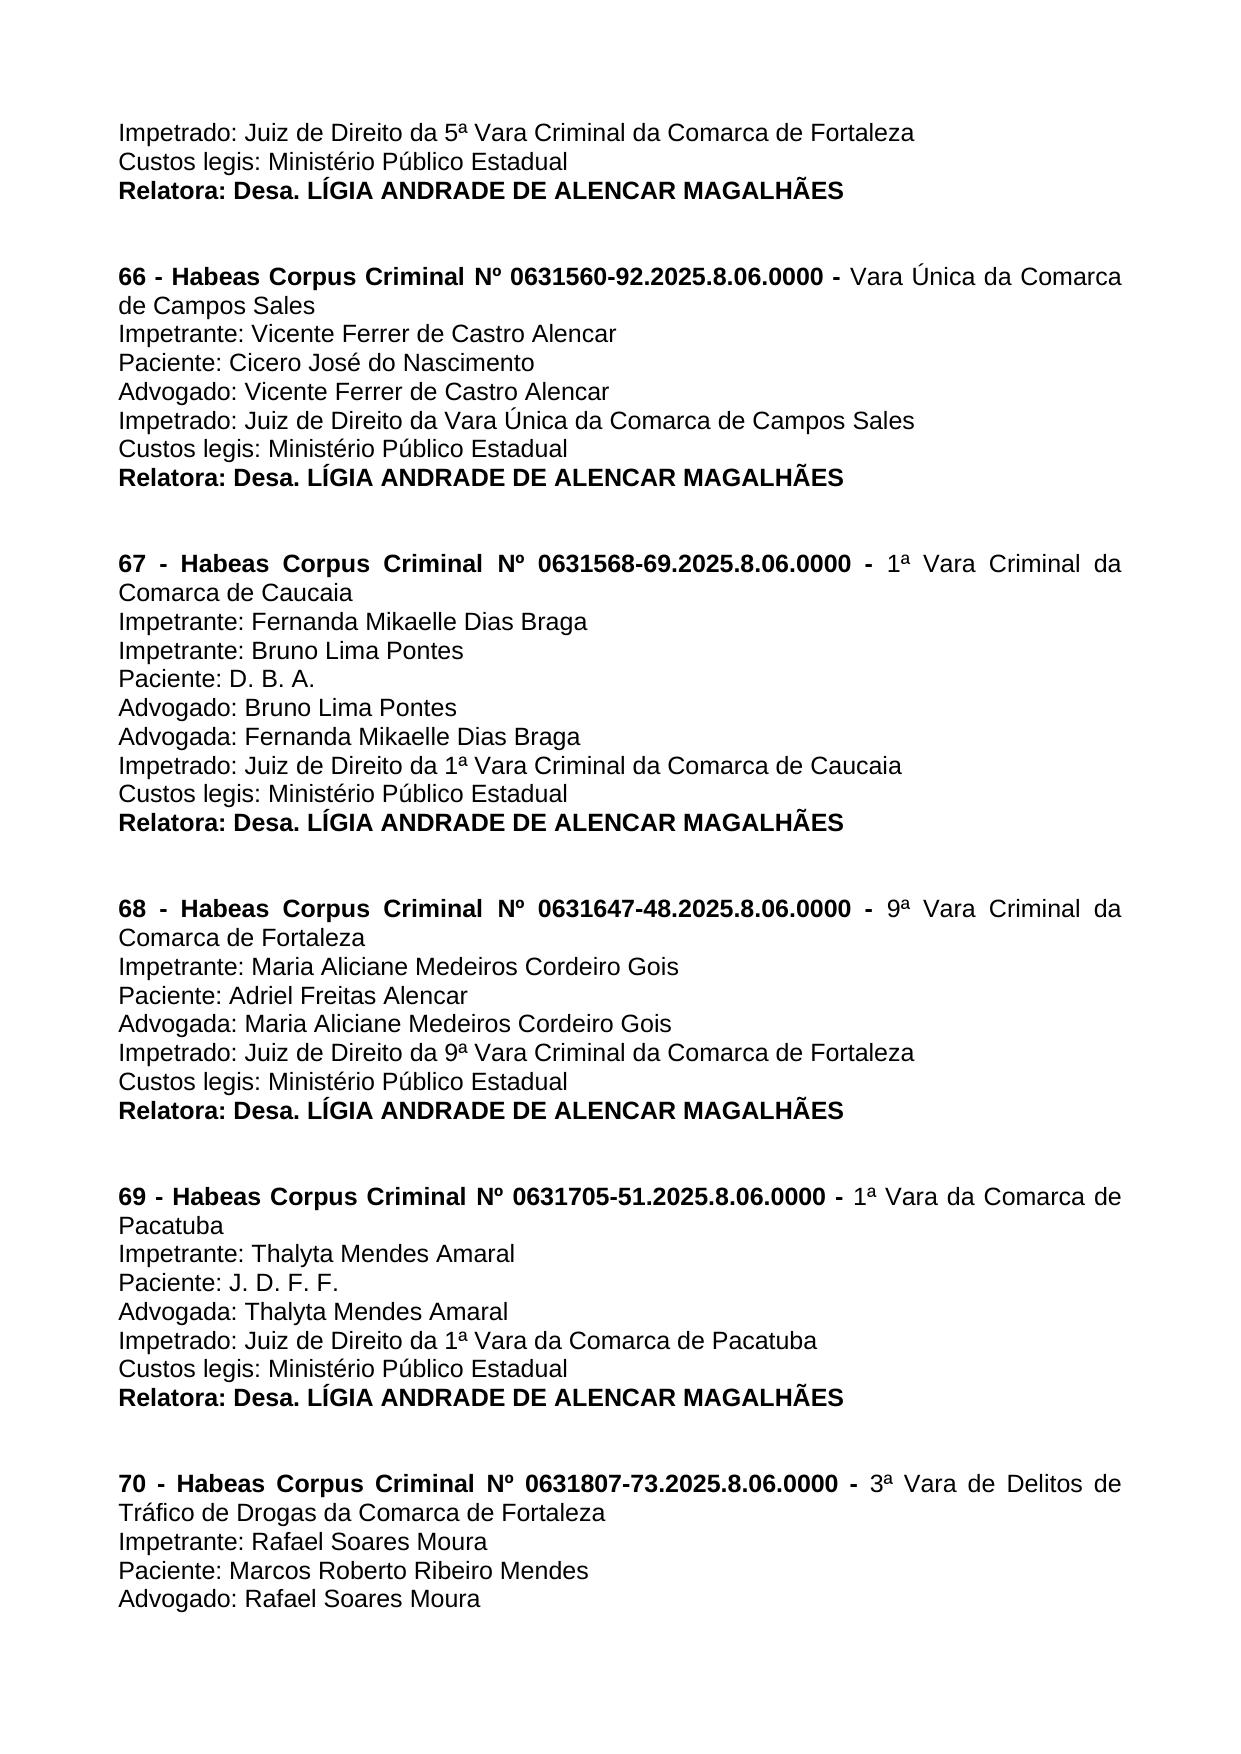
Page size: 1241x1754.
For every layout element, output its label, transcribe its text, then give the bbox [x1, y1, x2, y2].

text Impetrado: Juiz de Direito da 9ª Vara Criminal da Comarca de Fortaleza [118, 1038, 1122, 1067]
text Paciente: J. D. F. F. [118, 1268, 1122, 1297]
text Advogada: Fernanda Mikaelle Dias Braga [118, 722, 1122, 751]
text Impetrante: Vicente Ferrer de Castro Alencar [118, 319, 1122, 348]
text Paciente: Adriel Freitas Alencar [118, 981, 1122, 1009]
text Paciente: D. B. A. [118, 664, 1122, 693]
text Impetrado: Juiz de Direito da Vara Única da Comarca de Campos Sales [118, 406, 1122, 434]
text Relatora: Desa. LÍGIA ANDRADE DE ALENCAR MAGALHÃES [118, 1383, 1122, 1412]
text 70 - Habeas Corpus Criminal Nº 0631807-73.2025.8.06.0000 - 3ª Vara de Delitos de Tráfico de Drogas da Comarca de Fortaleza [118, 1469, 1122, 1527]
text Advogada: Maria Aliciane Medeiros Cordeiro Gois [118, 1009, 1122, 1038]
text Custos legis: Ministério Público Estadual [118, 147, 1122, 176]
text Custos legis: Ministério Público Estadual [118, 1067, 1122, 1096]
text Relatora: Desa. LÍGIA ANDRADE DE ALENCAR MAGALHÃES [118, 463, 1122, 492]
text Advogado: Rafael Soares Moura [118, 1584, 1122, 1613]
text Advogada: Thalyta Mendes Amaral [118, 1297, 1122, 1326]
text Custos legis: Ministério Público Estadual [118, 779, 1122, 808]
text Relatora: Desa. LÍGIA ANDRADE DE ALENCAR MAGALHÃES [118, 808, 1122, 837]
text Impetrado: Juiz de Direito da 1ª Vara Criminal da Comarca de Caucaia [118, 751, 1122, 779]
text Advogado: Bruno Lima Pontes [118, 693, 1122, 722]
text Impetrante: Thalyta Mendes Amaral [118, 1239, 1122, 1268]
text 67 - Habeas Corpus Criminal Nº 0631568-69.2025.8.06.0000 - 1ª Vara Criminal da Comarca de Caucaia [118, 549, 1122, 607]
text Paciente: Cicero José do Nascimento [118, 348, 1122, 377]
text Impetrante: Bruno Lima Pontes [118, 636, 1122, 664]
text 69 - Habeas Corpus Criminal Nº 0631705-51.2025.8.06.0000 - 1ª Vara da Comarca de Pacatuba [118, 1182, 1122, 1239]
text Impetrante: Rafael Soares Moura [118, 1527, 1122, 1556]
text Impetrante: Fernanda Mikaelle Dias Braga [118, 607, 1122, 636]
text Paciente: Marcos Roberto Ribeiro Mendes [118, 1556, 1122, 1584]
text Impetrante: Maria Aliciane Medeiros Cordeiro Gois [118, 952, 1122, 981]
text Custos legis: Ministério Público Estadual [118, 434, 1122, 463]
text Advogado: Vicente Ferrer de Castro Alencar [118, 377, 1122, 406]
text Custos legis: Ministério Público Estadual [118, 1354, 1122, 1383]
text Impetrado: Juiz de Direito da 5ª Vara Criminal da Comarca de Fortaleza [118, 118, 1122, 147]
text 68 - Habeas Corpus Criminal Nº 0631647-48.2025.8.06.0000 - 9ª Vara Criminal da Comarca de Fortaleza [118, 894, 1122, 952]
text Relatora: Desa. LÍGIA ANDRADE DE ALENCAR MAGALHÃES [118, 176, 1122, 204]
text 66 - Habeas Corpus Criminal Nº 0631560-92.2025.8.06.0000 - Vara Única da Comarca de Campos Sales [118, 262, 1122, 319]
text Relatora: Desa. LÍGIA ANDRADE DE ALENCAR MAGALHÃES [118, 1096, 1122, 1124]
text Impetrado: Juiz de Direito da 1ª Vara da Comarca de Pacatuba [118, 1326, 1122, 1354]
